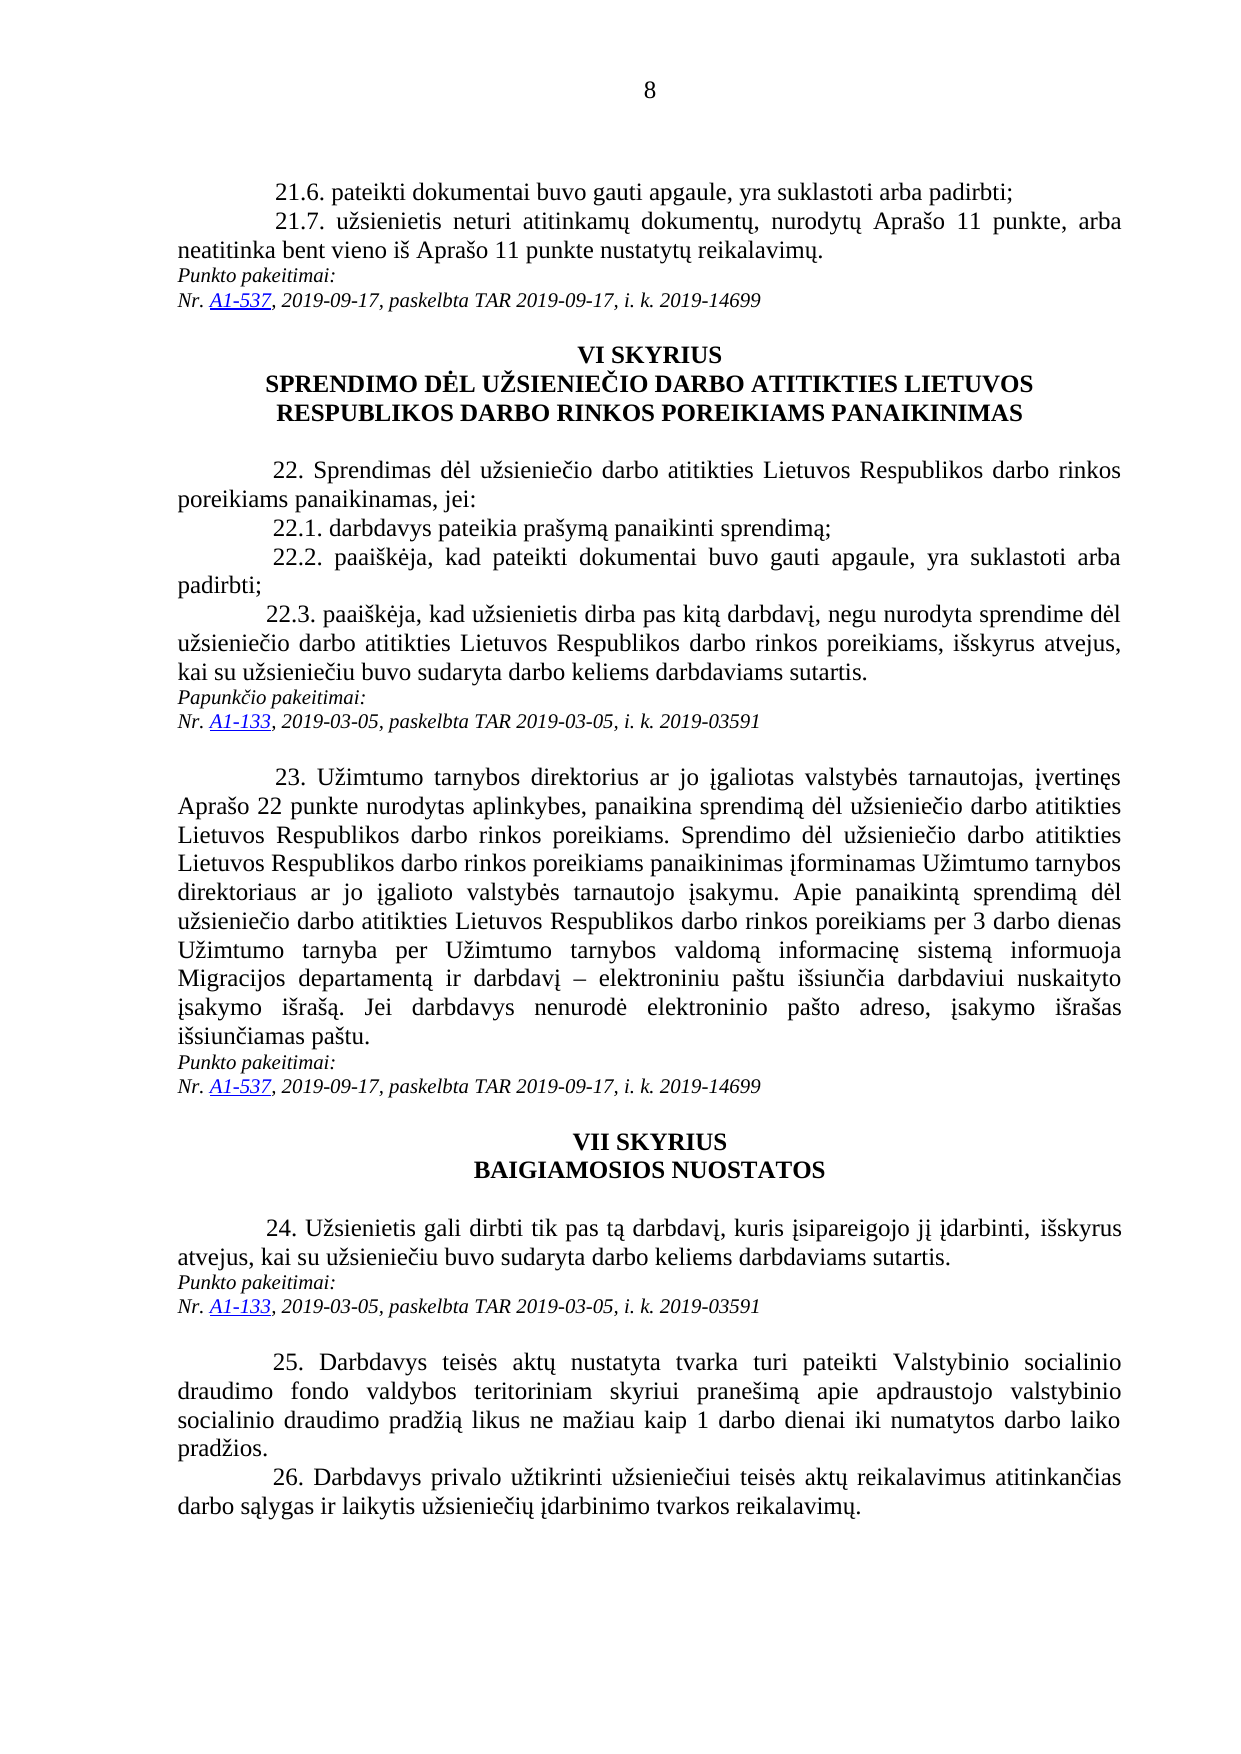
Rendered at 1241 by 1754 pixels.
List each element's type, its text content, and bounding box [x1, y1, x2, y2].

text 24. Užsienietis gali dirbti tik pas tą darbdavį, kuris įsipareigojo jį įdarbinti, išskyrus atvejus, kai su užsieniečiu buvo sudaryta darbo keliems darbdaviams sutartis. [177, 1213, 1122, 1270]
text 21.6. pateikti dokumentai buvo gauti apgaule, yra suklastoti arba padirbti; [177, 177, 1122, 206]
text SPRENDIMO DĖL UŽSIENIEČIO DARBO ATITIKTIES LIETUVOS RESPUBLIKOS DARBO RINKOS POREIKIAMS PANAIKINIMAS [177, 369, 1122, 427]
text Nr. A1-133, 2019-03-05, paskelbta TAR 2019-03-05, i. k. 2019-03591 [177, 709, 1122, 733]
text Punkto pakeitimai: [177, 1270, 1122, 1294]
text 22.1. darbdavys pateikia prašymą panaikinti sprendimą; [177, 513, 1122, 542]
text Punkto pakeitimai: [177, 263, 1122, 287]
text 26. Darbdavys privalo užtikrinti užsieniečiui teisės aktų reikalavimus atitinkančias darbo sąlygas ir laikytis užsieniečių įdarbinimo tvarkos reikalavimų. [177, 1462, 1122, 1520]
text 25. Darbdavys teisės aktų nustatyta tvarka turi pateikti Valstybinio socialinio draudimo fondo valdybos teritoriniam skyriui pranešimą apie apdraustojo valstybinio socialinio draudimo pradžią likus ne mažiau kaip 1 darbo dienai iki numatytos darbo laiko pradžios. [177, 1347, 1122, 1462]
text 23. Užimtumo tarnybos direktorius ar jo įgaliotas valstybės tarnautojas, įvertinęs Aprašo 22 punkte nurodytas aplinkybes, panaikina sprendimą dėl užsieniečio darbo atitikties Lietuvos Respublikos darbo rinkos poreikiams. Sprendimo dėl užsieniečio darbo atitikties Lietuvos Respublikos darbo rinkos poreikiams panaikinimas įforminamas Užimtumo tarnybos direktoriaus ar jo įgalioto valstybės tarnautojo įsakymu. Apie panaikintą sprendimą dėl užsieniečio darbo atitikties Lietuvos Respublikos darbo rinkos poreikiams per 3 darbo dienas Užimtumo tarnyba per Užimtumo tarnybos valdomą informacinę sistemą informuoja Migracijos departamentą ir darbdavį – elektroniniu paštu išsiunčia darbdaviui nuskaityto įsakymo išrašą. Jei darbdavys nenurodė elektroninio pašto adreso, įsakymo išrašas išsiunčiamas paštu. [177, 762, 1122, 1050]
text BAIGIAMOSIOS NUOSTATOS [177, 1155, 1122, 1184]
text Nr. A1-537, 2019-09-17, paskelbta TAR 2019-09-17, i. k. 2019-14699 [177, 287, 1122, 312]
text VII SKYRIUS [177, 1127, 1122, 1155]
text Punkto pakeitimai: [177, 1050, 1122, 1074]
text 22.2. paaiškėja, kad pateikti dokumentai buvo gauti apgaule, yra suklastoti arba padirbti; [177, 542, 1122, 599]
text Nr. A1-133, 2019-03-05, paskelbta TAR 2019-03-05, i. k. 2019-03591 [177, 1294, 1122, 1318]
text Papunkčio pakeitimai: [177, 685, 1122, 709]
text Nr. A1-537, 2019-09-17, paskelbta TAR 2019-09-17, i. k. 2019-14699 [177, 1074, 1122, 1098]
text VI SKYRIUS [177, 340, 1122, 369]
text 22.3. paaiškėja, kad užsienietis dirba pas kitą darbdavį, negu nurodyta sprendime dėl užsieniečio darbo atitikties Lietuvos Respublikos darbo rinkos poreikiams, išskyrus atvejus, kai su užsieniečiu buvo sudaryta darbo keliems darbdaviams sutartis. [177, 599, 1122, 685]
text 22. Sprendimas dėl užsieniečio darbo atitikties Lietuvos Respublikos darbo rinkos poreikiams panaikinamas, jei: [177, 455, 1122, 513]
text 21.7. užsienietis neturi atitinkamų dokumentų, nurodytų Aprašo 11 punkte, arba neatitinka bent vieno iš Aprašo 11 punkte nustatytų reikalavimų. [177, 206, 1122, 263]
